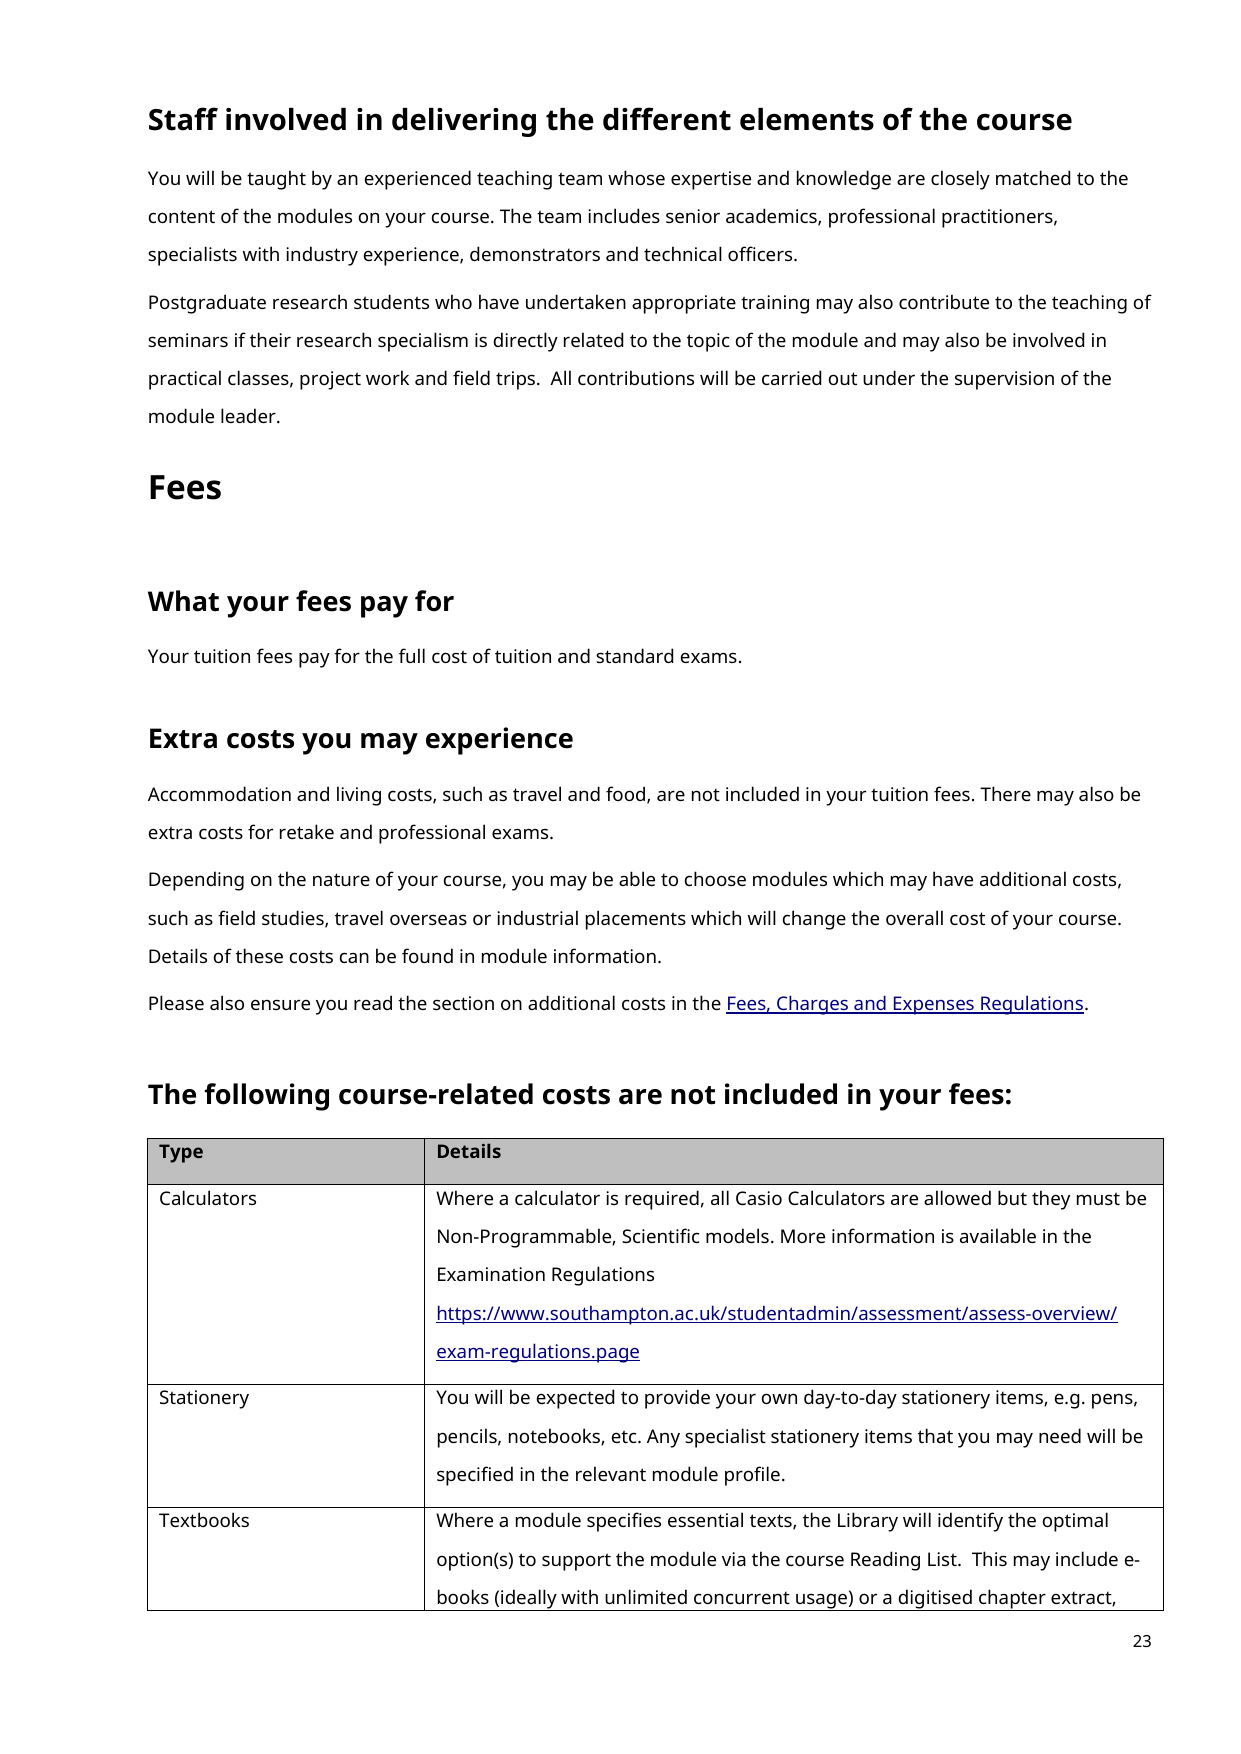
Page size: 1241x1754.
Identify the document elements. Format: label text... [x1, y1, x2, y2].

subtitle What your fees pay for [148, 582, 1152, 619]
text You will be taught by an experienced teaching team whose expertise and knowledge are closely matched to the content of the modules on your course. The team includes senior academics, professional practitioners, specialists with industry experience, demonstrators and technical officers. [148, 165, 1152, 267]
text Depending on the nature of your course, you may be able to choose modules which may have additional costs, such as field studies, travel overseas or industrial placements which will change the overall cost of your course. Details of these costs can be found in module information. [148, 867, 1152, 969]
table_cell Textbooks [148, 1508, 424, 1610]
table_cell Stationery [148, 1385, 424, 1507]
table_header Type [148, 1139, 424, 1184]
text Postgraduate research students who have undertaken appropriate training may also contribute to the teaching of seminars if their research specialism is directly related to the topic of the module and may also be involved in practical classes, project work and field trips. All contributions will be carried out under the supervision of the module leader. [148, 289, 1152, 429]
text Please also ensure you read the section on additional costs in the Fees, Charges and Expenses Regulations. [148, 991, 1152, 1016]
table_cell Calculators [148, 1185, 424, 1384]
table_cell Where a module specifies essential texts, the Library will identify the optimal option(s) to support the module via the course Reading List. This may include e-books (ideally with unlimited concurrent usage) or a digitised chapter extract, [425, 1508, 1163, 1610]
subtitle Staff involved in delivering the different elements of the course [148, 99, 1152, 139]
table_cell Where a calculator is required, all Casio Calculators are allowed but they must be Non-Programmable, Scientific models. More information is available in the Examination Regulations https://www.southampton.ac.uk/studentadmin/assessment/assess-overview/exam-regulations.page [425, 1185, 1163, 1384]
text Accommodation and living costs, such as travel and food, are not included in your tuition fees. There may also be extra costs for retake and professional exams. [148, 781, 1152, 844]
subtitle Extra costs you may experience [148, 719, 1152, 756]
table_header Details [425, 1139, 1163, 1184]
text Your tuition fees pay for the full cost of tuition and standard exams. [148, 643, 1152, 669]
table_cell You will be expected to provide your own day-to-day stationery items, e.g. pens, pencils, notebooks, etc. Any specialist stationery items that you may need will be specified in the relevant module profile. [425, 1385, 1163, 1507]
subtitle The following course-related costs are not included in your fees: [148, 1076, 1152, 1113]
subtitle Fees [148, 464, 1152, 509]
